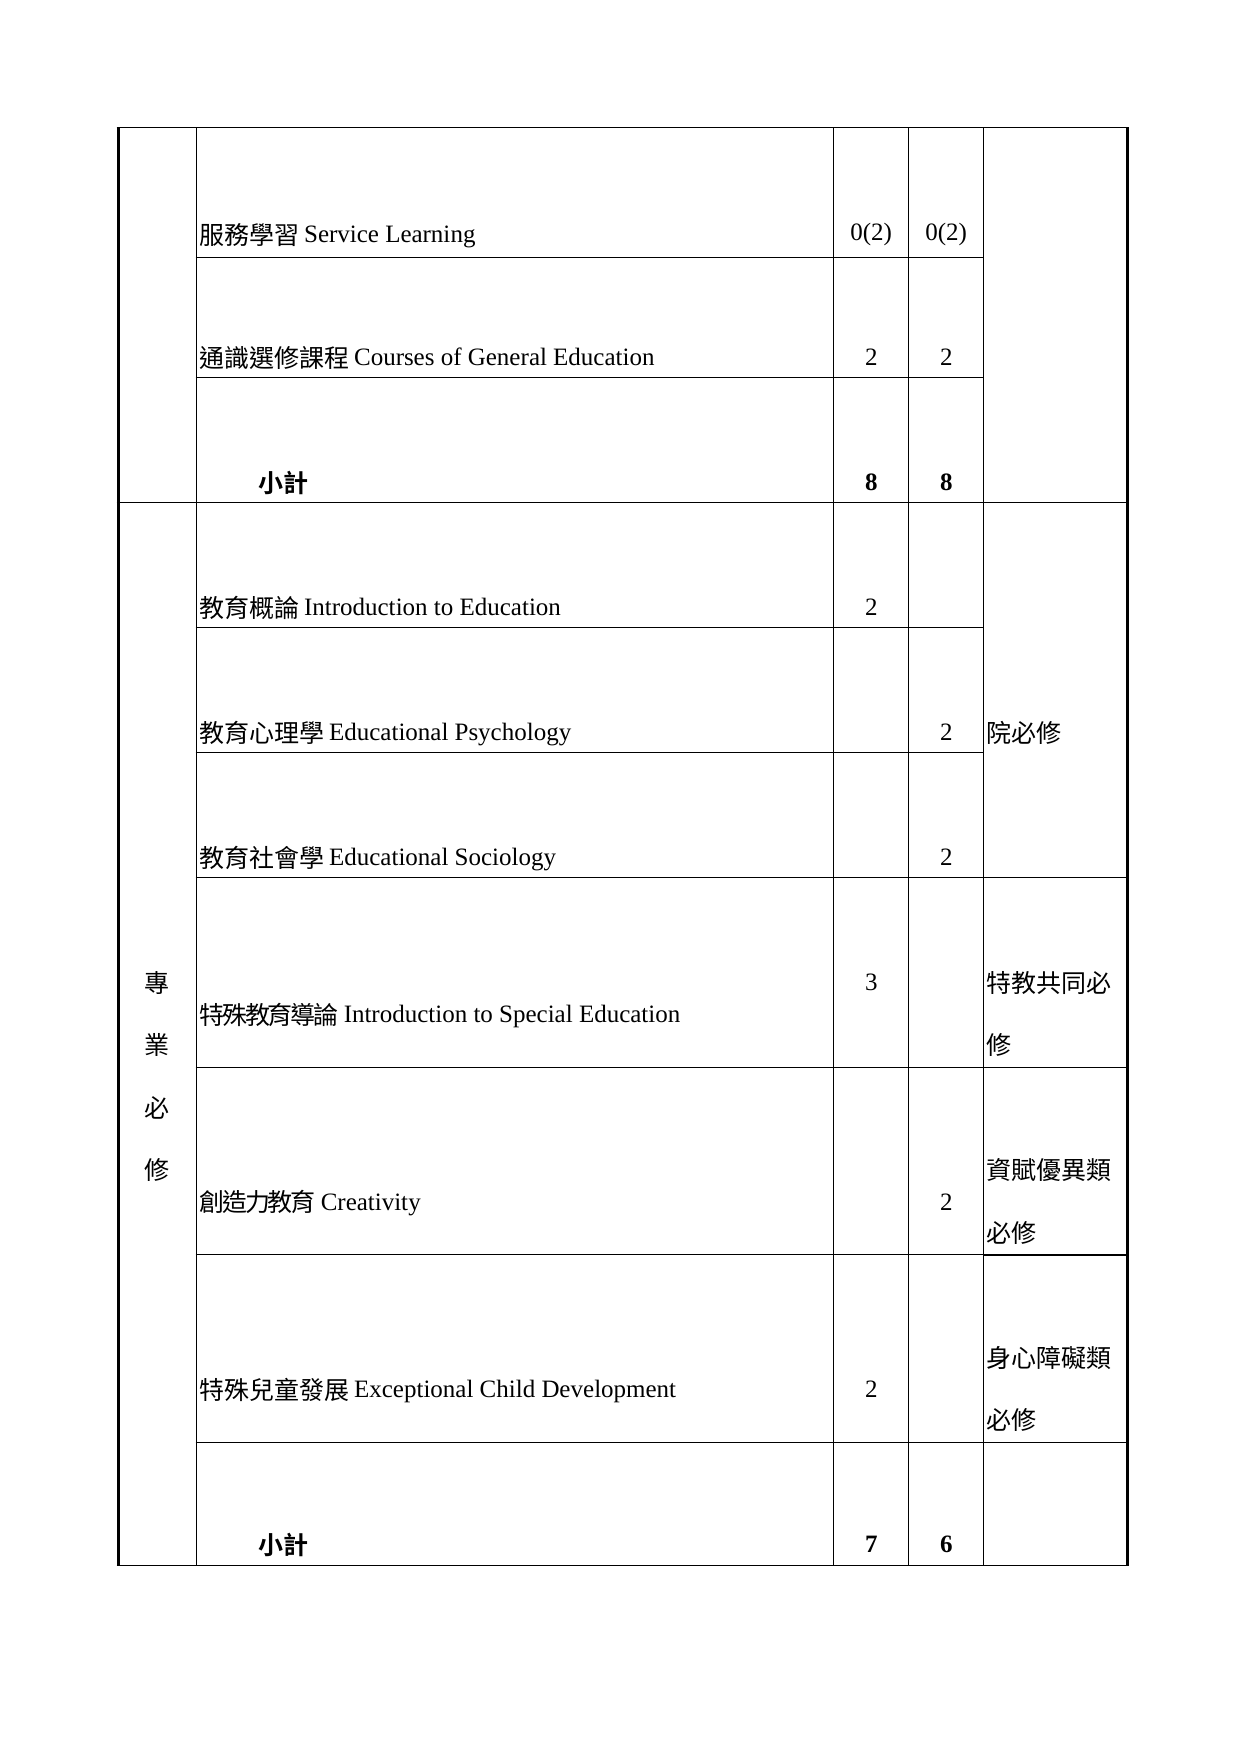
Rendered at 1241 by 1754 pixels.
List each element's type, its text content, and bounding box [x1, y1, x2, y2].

table_cell 2 [909, 628, 983, 752]
table_cell [984, 1443, 1126, 1564]
table_cell [909, 878, 983, 1067]
table_cell 教育社會學Educational Sociology [197, 753, 833, 877]
table_cell 通識選修課程Courses of General Education [197, 258, 833, 377]
table_cell 2 [909, 753, 983, 877]
table_cell 特殊兒童發展Exceptional Child Development [197, 1255, 833, 1442]
table_cell [909, 1255, 983, 1442]
table_cell [834, 1068, 908, 1254]
table_cell 2 [909, 258, 983, 377]
table_cell 8 [909, 378, 983, 502]
table_cell 服務學習Service Learning [197, 128, 833, 257]
table_cell [909, 503, 983, 627]
table_cell 教育心理學Educational Psychology [197, 628, 833, 752]
table_cell 7 [834, 1443, 908, 1564]
table_cell 2 [834, 258, 908, 377]
table_cell 2 [834, 1255, 908, 1442]
table_cell [120, 128, 196, 502]
table_cell [834, 753, 908, 877]
table_cell 2 [834, 503, 908, 627]
table_cell 小計 [197, 378, 833, 502]
table_cell [834, 628, 908, 752]
table_cell [984, 128, 1126, 502]
table_cell 院必修 [984, 503, 1126, 877]
table_cell 2 [909, 1068, 983, 1254]
table_cell 6 [909, 1443, 983, 1564]
table_cell 8 [834, 378, 908, 502]
table_cell 特殊教育導論Introduction to Special Education [197, 878, 833, 1067]
table_cell 資賦優異類必修 [984, 1068, 1126, 1254]
table_cell 0(2) [834, 128, 908, 257]
table_cell 身心障礙類必修 [984, 1256, 1126, 1442]
table_cell 特教共同必修 [984, 878, 1126, 1067]
table_cell 0(2) [909, 128, 983, 257]
table_cell 教育概論Introduction to Education [197, 503, 833, 627]
table_cell 小計 [197, 1443, 833, 1564]
table_cell 專業必修 [120, 503, 196, 1564]
table_cell 創造力教育Creativity [197, 1068, 833, 1254]
table_cell 3 [834, 878, 908, 1067]
